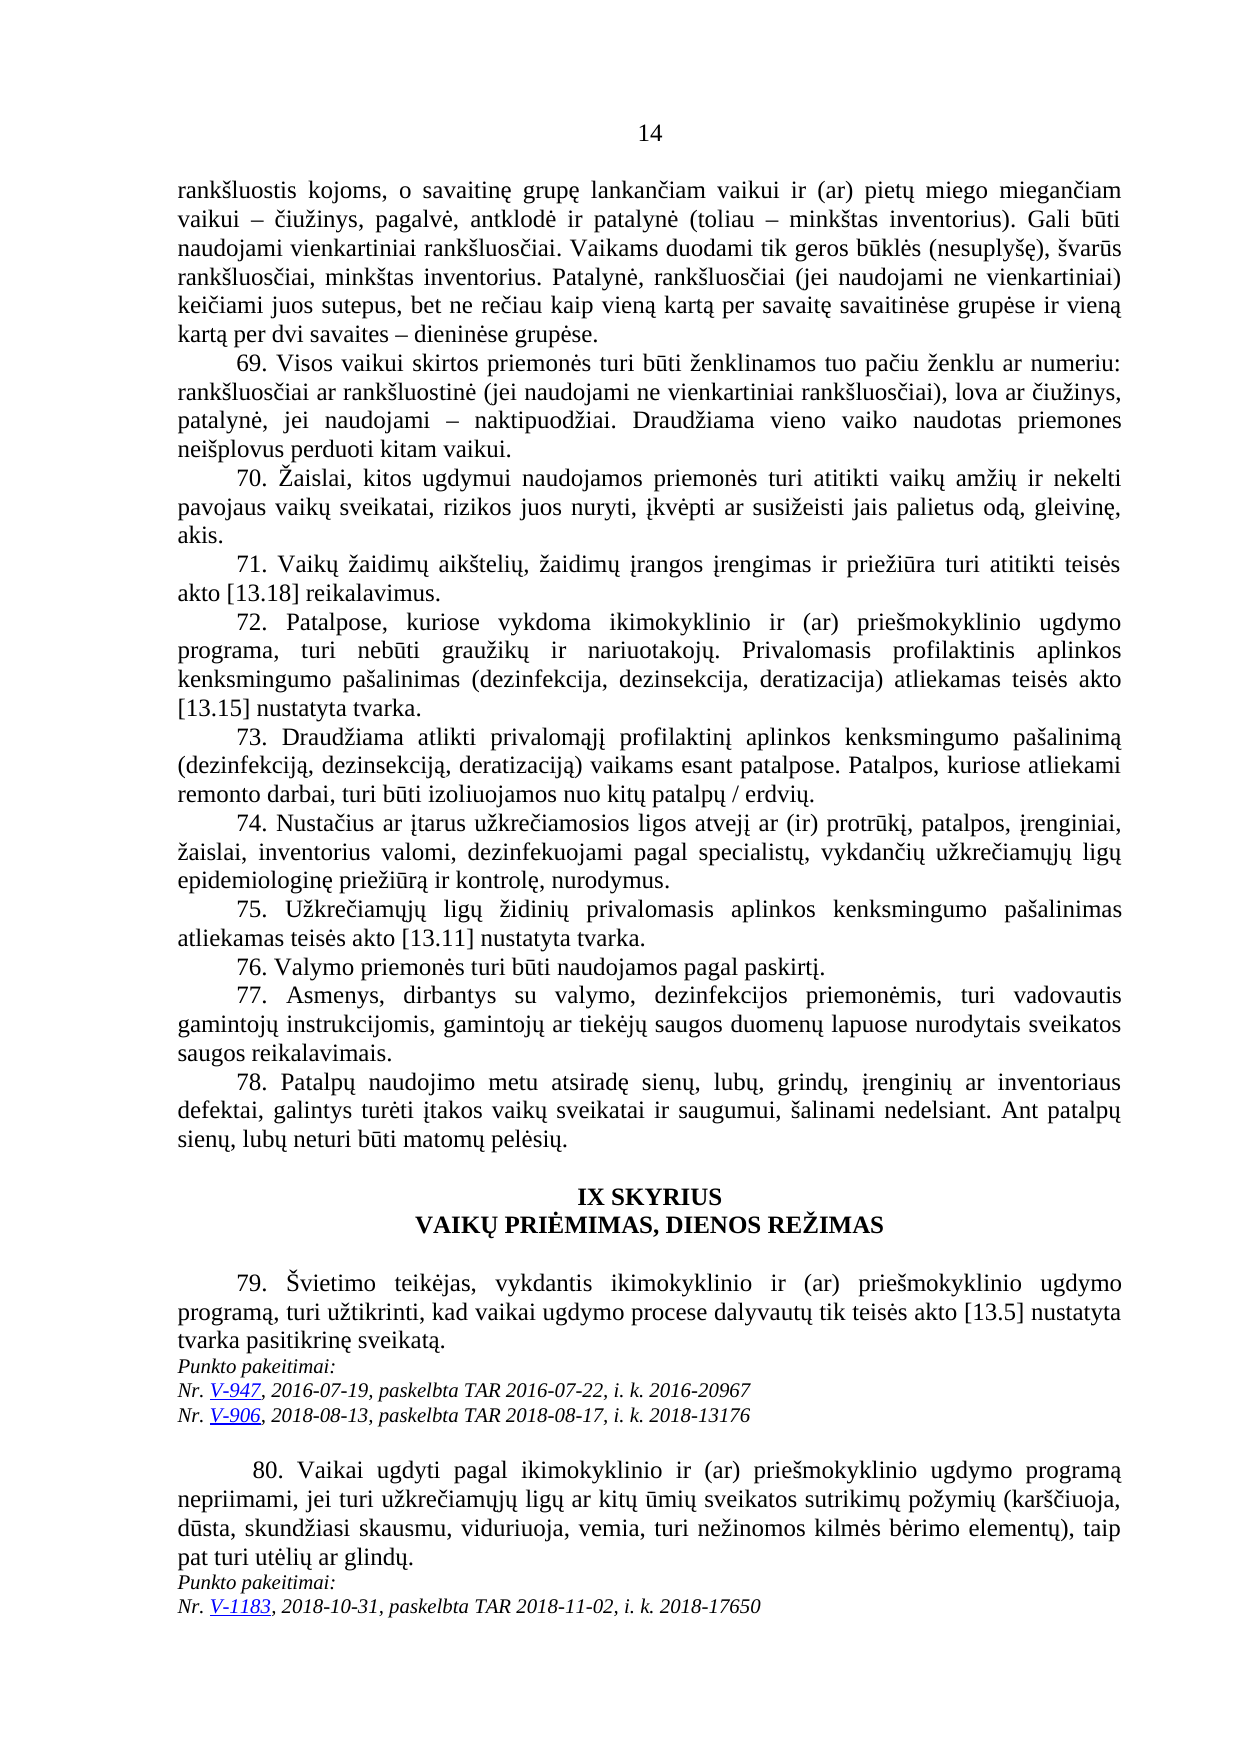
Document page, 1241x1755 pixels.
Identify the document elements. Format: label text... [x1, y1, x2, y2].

text IX SKYRIUS [177, 1182, 1122, 1211]
text 80. Vaikai ugdyti pagal ikimokyklinio ir (ar) priešmokyklinio ugdymo programą nepriimami, jei turi užkrečiamųjų ligų ar kitų ūmių sveikatos sutrikimų požymių (karščiuoja, dūsta, skundžiasi skausmu, viduriuoja, vemia, turi nežinomos kilmės bėrimo elementų), taip pat turi utėlių ar glindų. [177, 1455, 1122, 1570]
text VAIKŲ PRIĖMIMAS, DIENOS REŽIMAS [177, 1211, 1122, 1239]
text 79. Švietimo teikėjas, vykdantis ikimokyklinio ir (ar) priešmokyklinio ugdymo programą, turi užtikrinti, kad vaikai ugdymo procese dalyvautų tik teisės akto [13.5] nustatyta tvarka pasitikrinę sveikatą. [177, 1268, 1122, 1354]
text Nr. V-906, 2018-08-13, paskelbta TAR 2018-08-17, i. k. 2018-13176 [177, 1402, 1122, 1427]
text Nr. V-947, 2016-07-19, paskelbta TAR 2016-07-22, i. k. 2016-20967 [177, 1378, 1122, 1402]
text 78. Patalpų naudojimo metu atsiradę sienų, lubų, grindų, įrenginių ar inventoriaus defektai, galintys turėti įtakos vaikų sveikatai ir saugumui, šalinami nedelsiant. Ant patalpų sienų, lubų neturi būti matomų pelėsių. [177, 1067, 1122, 1153]
text 75. Užkrečiamųjų ligų židinių privalomasis aplinkos kenksmingumo pašalinimas atliekamas teisės akto [13.11] nustatyta tvarka. [177, 894, 1122, 952]
text 76. Valymo priemonės turi būti naudojamos pagal paskirtį. [177, 952, 1122, 981]
text rankšluostis kojoms, o savaitinę grupę lankančiam vaikui ir (ar) pietų miego miegančiam vaikui – čiužinys, pagalvė, antklodė ir patalynė (toliau – minkštas inventorius). Gali būti naudojami vienkartiniai rankšluosčiai. Vaikams duodami tik geros būklės (nesuplyšę), švarūs rankšluosčiai, minkštas inventorius. Patalynė, rankšluosčiai (jei naudojami ne vienkartiniai) keičiami juos sutepus, bet ne rečiau kaip vieną kartą per savaitę savaitinėse grupėse ir vieną kartą per dvi savaites – dieninėse grupėse. [177, 176, 1122, 348]
text Punkto pakeitimai: [177, 1354, 1122, 1378]
text 77. Asmenys, dirbantys su valymo, dezinfekcijos priemonėmis, turi vadovautis gamintojų instrukcijomis, gamintojų ar tiekėjų saugos duomenų lapuose nurodytais sveikatos saugos reikalavimais. [177, 981, 1122, 1067]
text 74. Nustačius ar įtarus užkrečiamosios ligos atvejį ar (ir) protrūkį, patalpos, įrenginiai, žaislai, inventorius valomi, dezinfekuojami pagal specialistų, vykdančių užkrečiamųjų ligų epidemiologinę priežiūrą ir kontrolę, nurodymus. [177, 808, 1122, 894]
text 71. Vaikų žaidimų aikštelių, žaidimų įrangos įrengimas ir priežiūra turi atitikti teisės akto [13.18] reikalavimus. [177, 549, 1122, 607]
text 69. Visos vaikui skirtos priemonės turi būti ženklinamos tuo pačiu ženklu ar numeriu: rankšluosčiai ar rankšluostinė (jei naudojami ne vienkartiniai rankšluosčiai), lova ar čiužinys, patalynė, jei naudojami – naktipuodžiai. Draudžiama vieno vaiko naudotas priemones neišplovus perduoti kitam vaikui. [177, 348, 1122, 463]
text 70. Žaislai, kitos ugdymui naudojamos priemonės turi atitikti vaikų amžių ir nekelti pavojaus vaikų sveikatai, rizikos juos nuryti, įkvėpti ar susižeisti jais palietus odą, gleivinę, akis. [177, 463, 1122, 549]
text Nr. V-1183, 2018-10-31, paskelbta TAR 2018-11-02, i. k. 2018-17650 [177, 1594, 1122, 1618]
text 73. Draudžiama atlikti privalomąjį profilaktinį aplinkos kenksmingumo pašalinimą (dezinfekciją, dezinsekciją, deratizaciją) vaikams esant patalpose. Patalpos, kuriose atliekami remonto darbai, turi būti izoliuojamos nuo kitų patalpų / erdvių. [177, 722, 1122, 808]
text Punkto pakeitimai: [177, 1570, 1122, 1594]
text 72. Patalpose, kuriose vykdoma ikimokyklinio ir (ar) priešmokyklinio ugdymo programa, turi nebūti graužikų ir nariuotakojų. Privalomasis profilaktinis aplinkos kenksmingumo pašalinimas (dezinfekcija, dezinsekcija, deratizacija) atliekamas teisės akto [13.15] nustatyta tvarka. [177, 607, 1122, 722]
